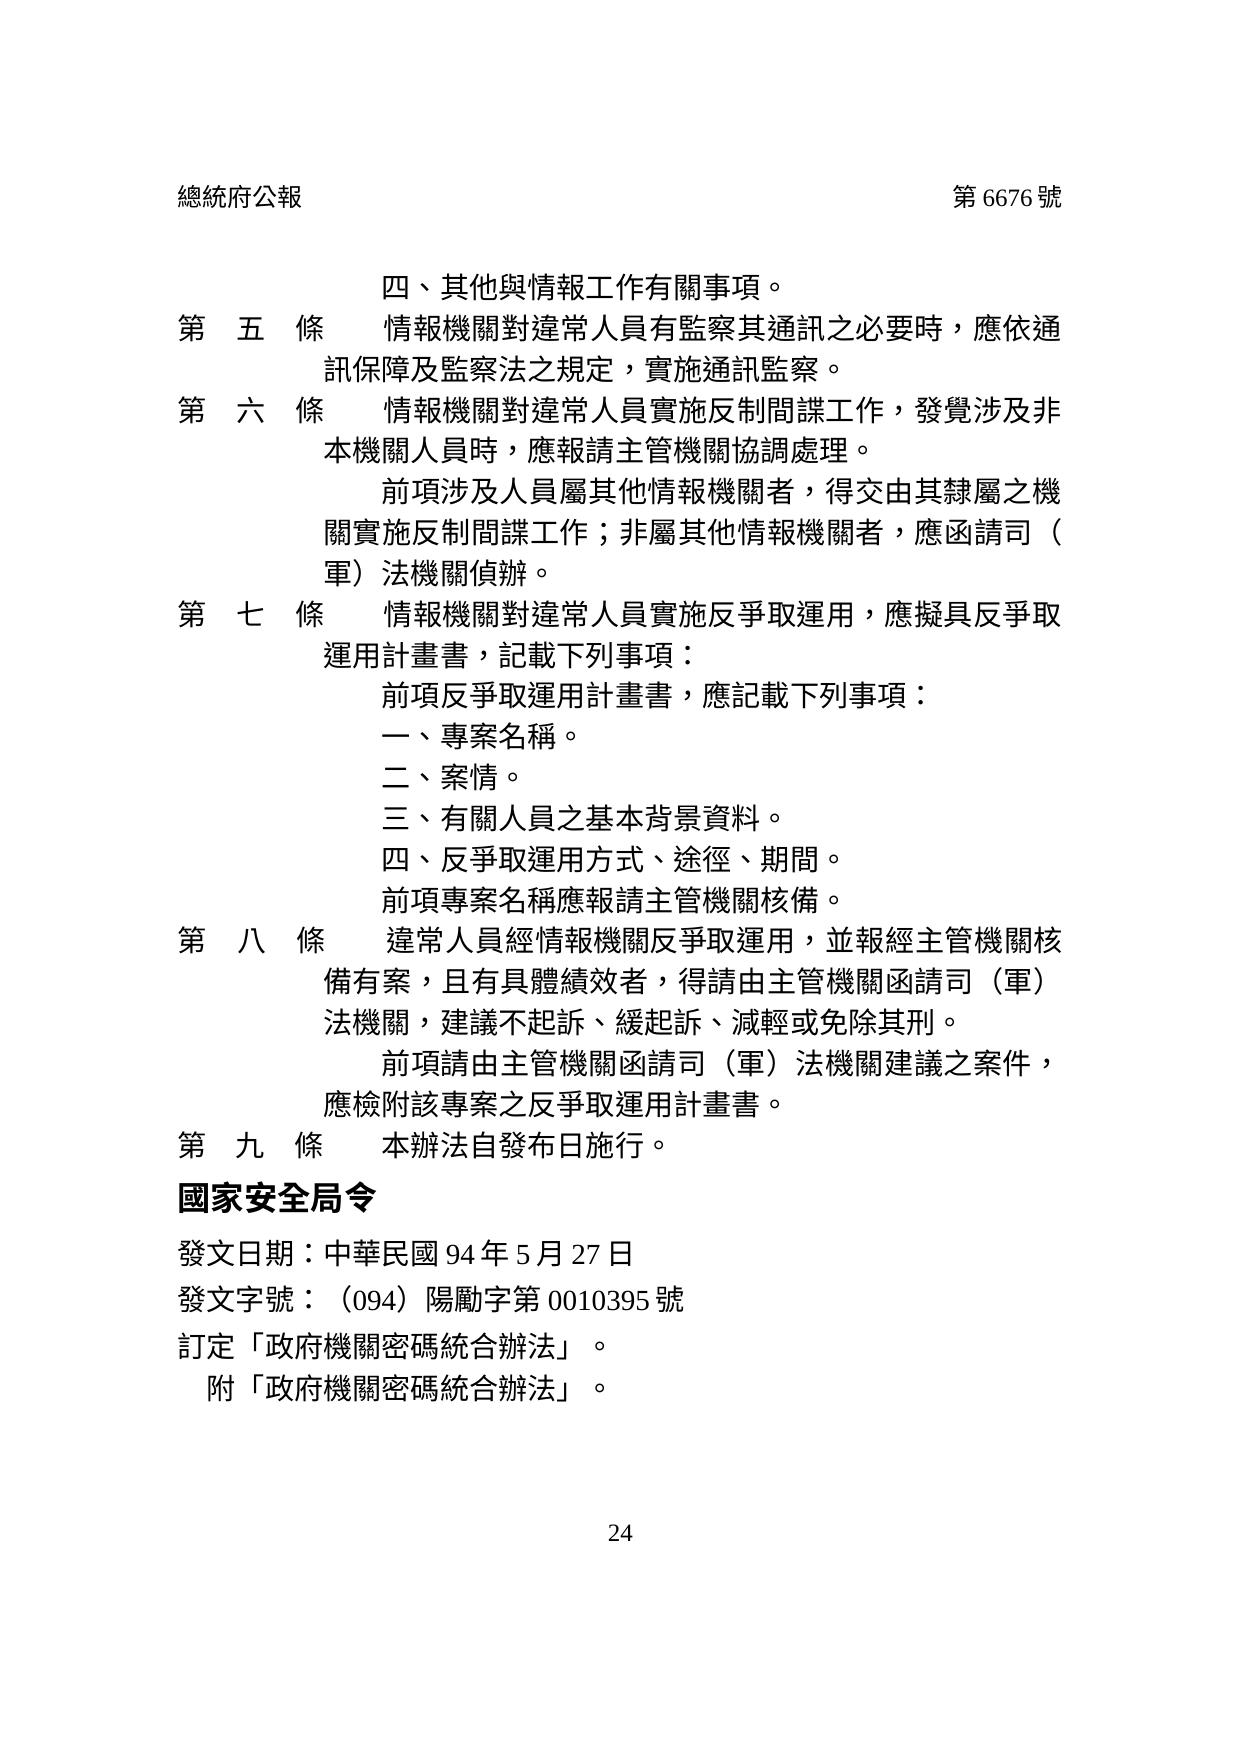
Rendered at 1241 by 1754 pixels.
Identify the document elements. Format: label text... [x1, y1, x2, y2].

text 國家安全局令 [177, 1177, 1063, 1218]
text 三、有關人員之基本背景資料。 [381, 797, 1063, 837]
text 前項請由主管機關函請司（軍）法機關建議之案件，應檢附該專案之反爭取運用計畫書。 [323, 1042, 1063, 1123]
text 第 七 條 情報機關對違常人員實施反爭取運用，應擬具反爭取運用計畫書，記載下列事項： [177, 592, 1063, 674]
text 發文日期：中華民國94年5月27日 [177, 1231, 1063, 1272]
text 四、其他與情報工作有關事項。 [381, 266, 1063, 307]
text 第 五 條 情報機關對違常人員有監察其通訊之必要時，應依通訊保障及監察法之規定，實施通訊監察。 [177, 307, 1063, 388]
text 前項涉及人員屬其他情報機關者，得交由其隸屬之機關實施反制間諜工作；非屬其他情報機關者，應函請司（軍）法機關偵辦。 [323, 470, 1063, 592]
text 前項專案名稱應報請主管機關核備。 [323, 878, 1063, 919]
text 發文字號：（094）陽勵字第0010395號 [177, 1277, 1063, 1319]
text 第 六 條 情報機關對違常人員實施反制間諜工作，發覺涉及非本機關人員時，應報請主管機關協調處理。 [177, 388, 1063, 470]
text 一、專案名稱。 [381, 715, 1063, 756]
text 前項反爭取運用計畫書，應記載下列事項： [323, 674, 1063, 715]
text 第 八 條 違常人員經情報機關反爭取運用，並報經主管機關核備有案，且有具體績效者，得請由主管機關函請司（軍）法機關，建議不起訴、緩起訴、減輕或免除其刑。 [177, 919, 1063, 1042]
text 四、反爭取運用方式、途徑、期間。 [381, 837, 1063, 878]
text 第 九 條 本辦法自發布日施行。 [177, 1123, 1063, 1164]
text 訂定「政府機關密碼統合辦法」。 [177, 1324, 1063, 1366]
text 二、案情。 [381, 756, 1063, 797]
text 附「政府機關密碼統合辦法」。 [177, 1366, 1063, 1407]
